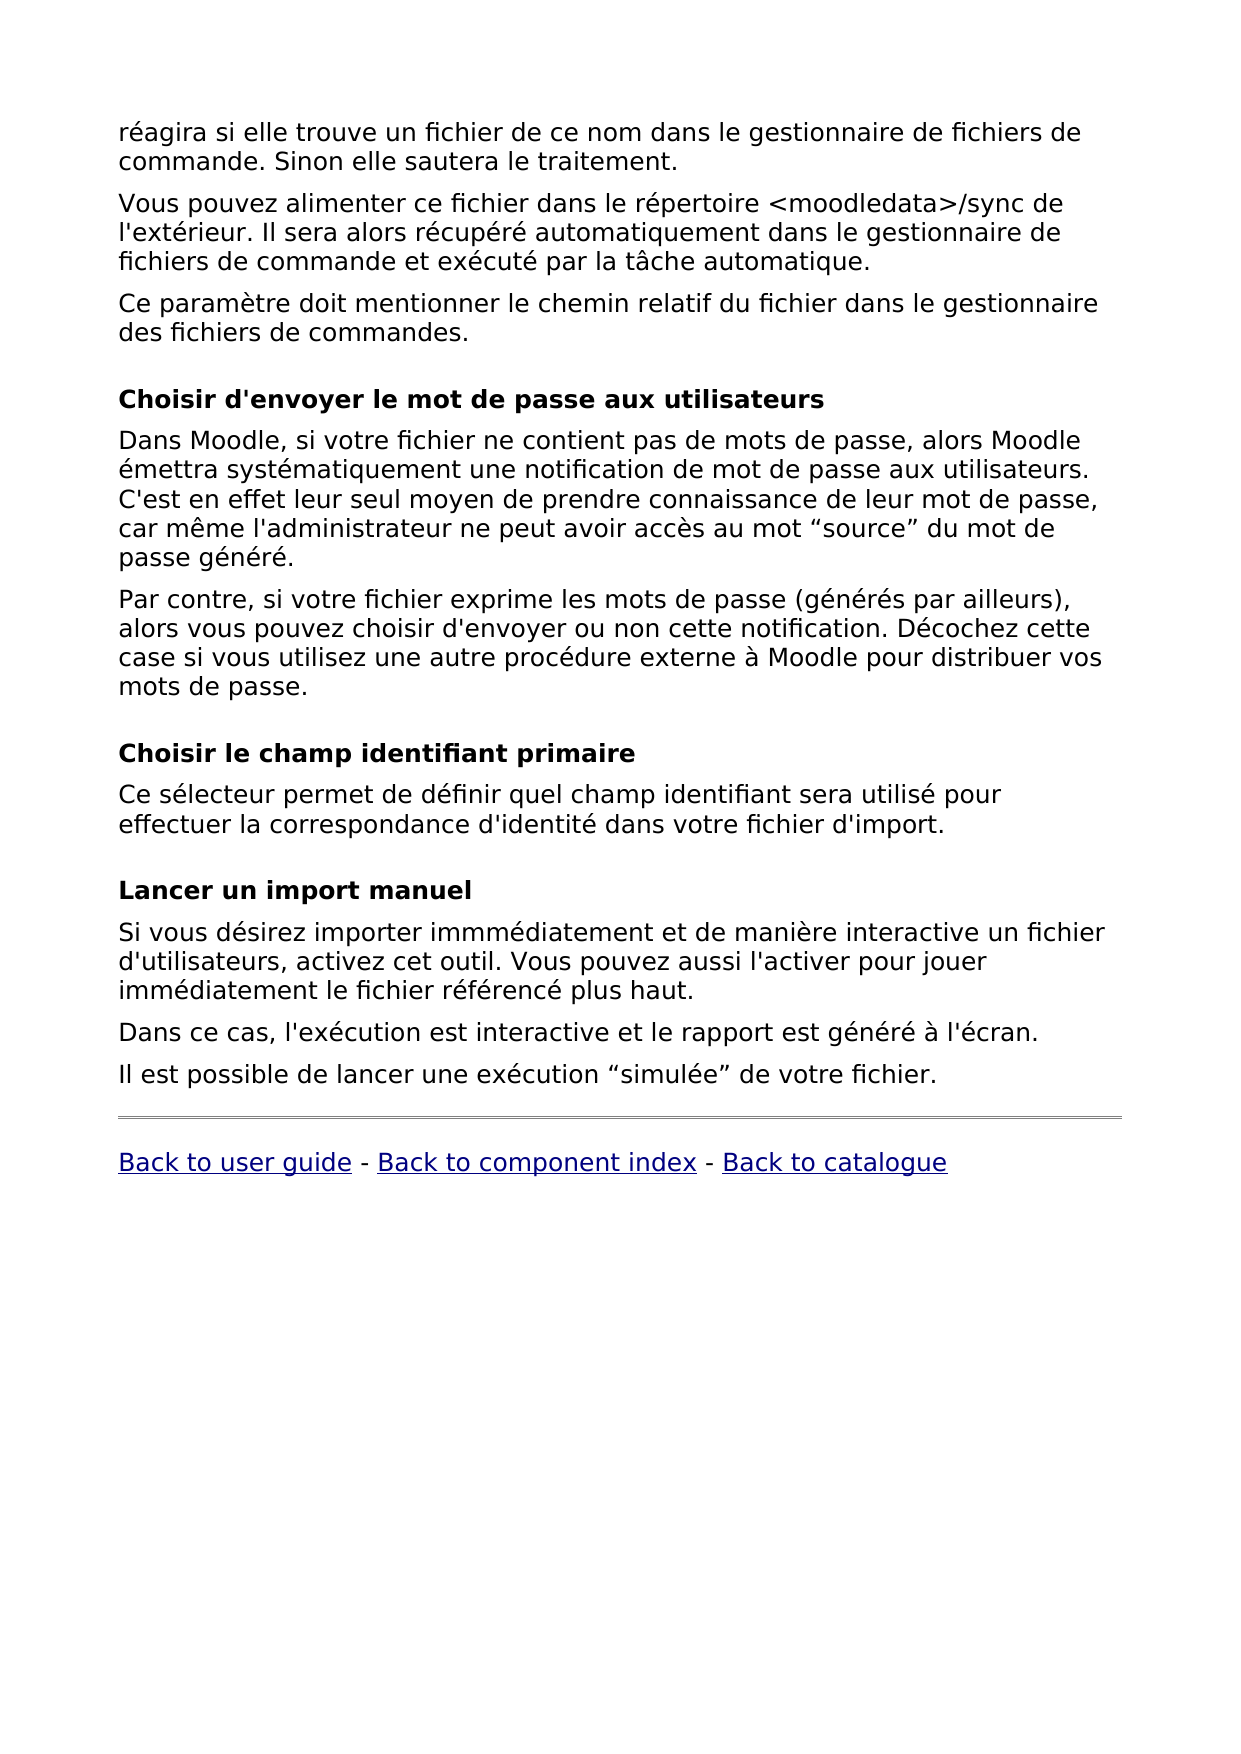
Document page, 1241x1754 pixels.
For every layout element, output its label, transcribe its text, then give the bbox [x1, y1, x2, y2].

text Ce sélecteur permet de définir quel champ identifiant sera utilisé pour effectuer la correspondance d'identité dans votre fichier d'import. [118, 781, 1122, 839]
text Par contre, si votre fichier exprime les mots de passe (générés par ailleurs), alors vous pouvez choisir d'envoyer ou non cette notification. Décochez cette case si vous utilisez une autre procédure externe à Moodle pour distribuer vos mots de passe. [118, 585, 1122, 701]
text Dans ce cas, l'exécution est interactive et le rapport est généré à l'écran. [118, 1018, 1122, 1047]
subtitle Choisir d'envoyer le mot de passe aux utilisateurs [118, 385, 1122, 414]
text Ce paramètre doit mentionner le chemin relatif du fichier dans le gestionnaire des fichiers de commandes. [118, 289, 1122, 347]
text Vous pouvez alimenter ce fichier dans le répertoire <moodledata>/sync de l'extérieur. Il sera alors récupéré automatiquement dans le gestionnaire de fichiers de commande et exécuté par la tâche automatique. [118, 189, 1122, 276]
text Si vous désirez importer immmédiatement et de manière interactive un fichier d'utilisateurs, activez cet outil. Vous pouvez aussi l'activer pour jouer immédiatement le fichier référencé plus haut. [118, 918, 1122, 1006]
subtitle Choisir le champ identifiant primaire [118, 739, 1122, 768]
text Back to user guide - Back to component index - Back to catalogue [118, 1148, 1122, 1177]
text Il est possible de lancer une exécution “simulée” de votre fichier. [118, 1060, 1122, 1089]
subtitle Lancer un import manuel [118, 876, 1122, 906]
text réagira si elle trouve un fichier de ce nom dans le gestionnaire de fichiers de commande. Sinon elle sautera le traitement. [118, 118, 1122, 176]
text Dans Moodle, si votre fichier ne contient pas de mots de passe, alors Moodle émettra systématiquement une notification de mot de passe aux utilisateurs. C'est en effet leur seul moyen de prendre connaissance de leur mot de passe, car même l'administrateur ne peut avoir accès au mot “source” du mot de passe généré. [118, 426, 1122, 572]
